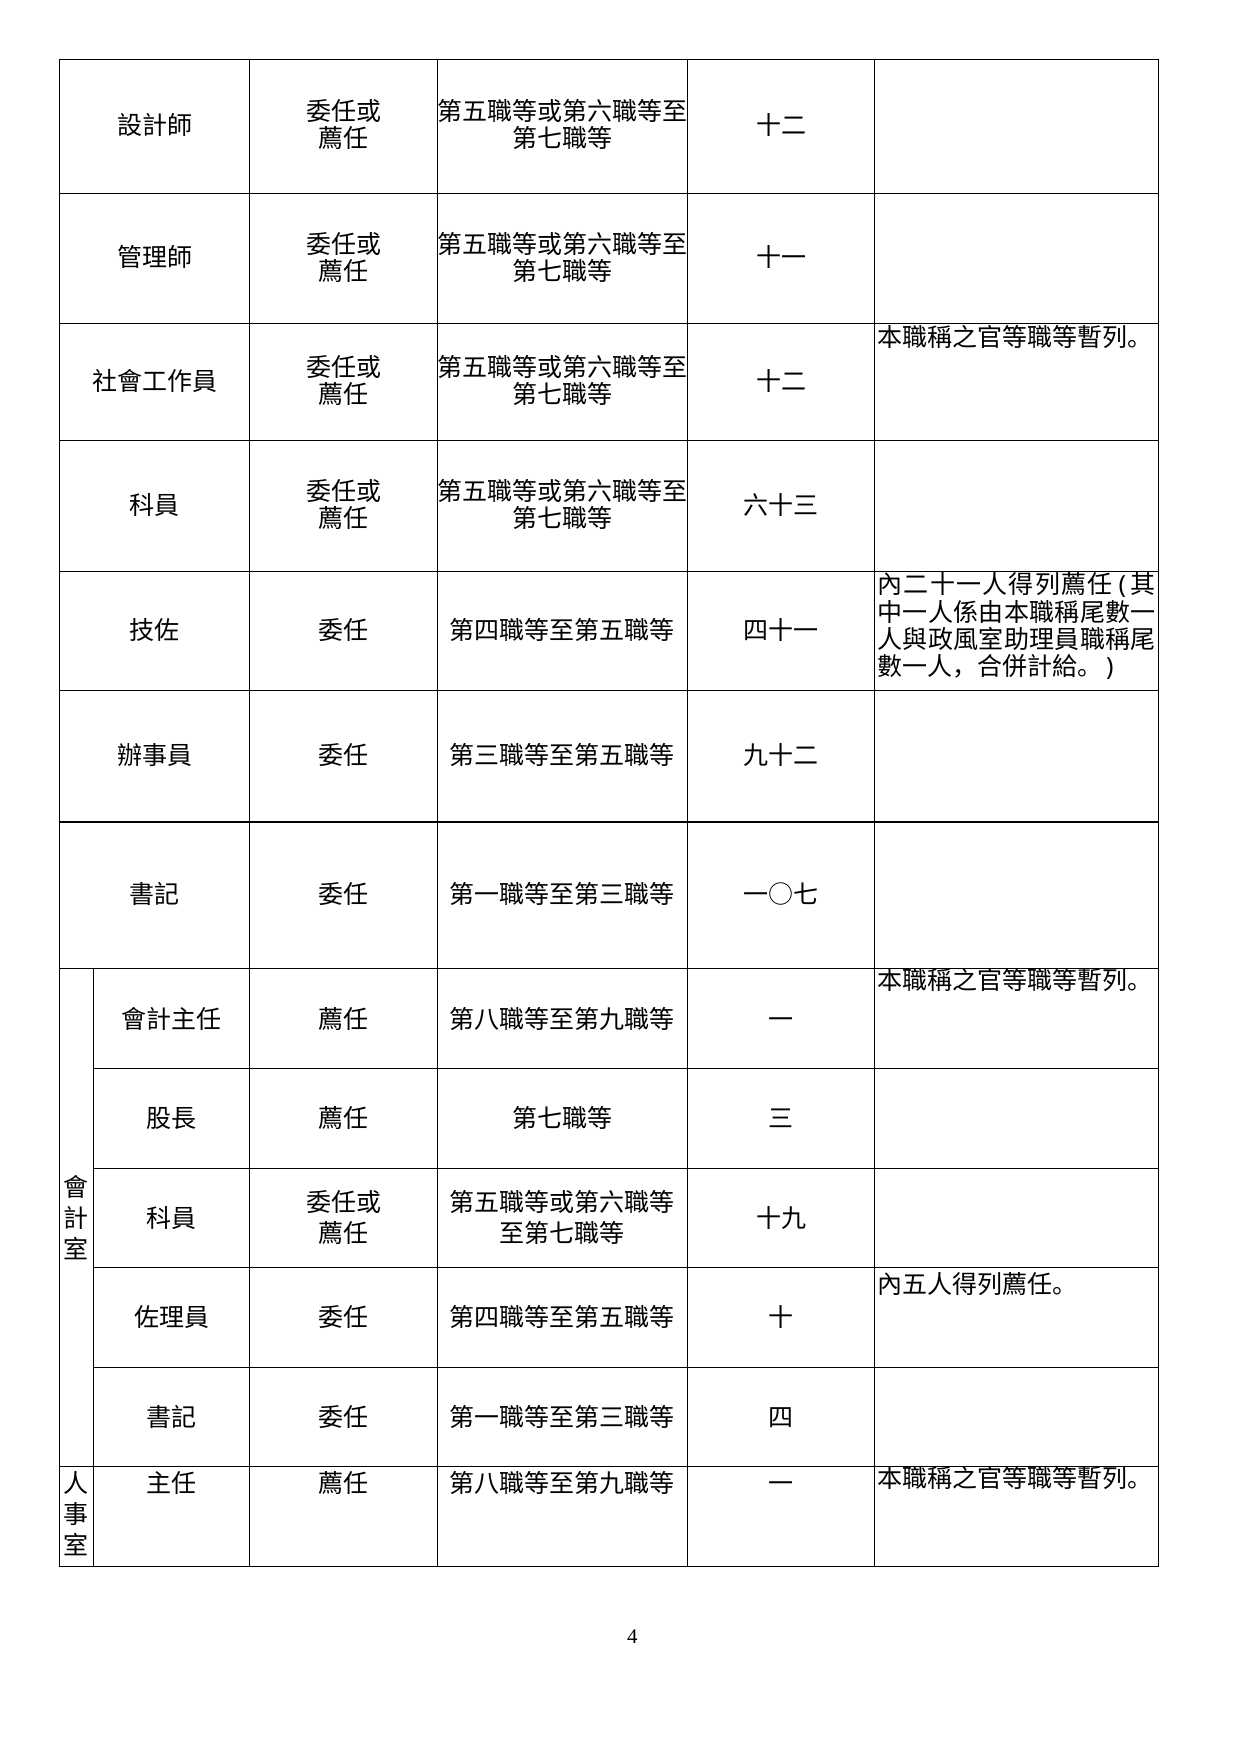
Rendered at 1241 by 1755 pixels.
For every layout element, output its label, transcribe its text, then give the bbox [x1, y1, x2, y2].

table_cell 主任 [94, 1467, 249, 1566]
table_cell 科員 [60, 441, 249, 571]
table_cell 薦任 [250, 1467, 437, 1566]
table_cell 薦任 [250, 1069, 437, 1167]
table_cell 人事室 [60, 1467, 93, 1566]
table_cell 十二 [688, 60, 874, 192]
table_cell [875, 1368, 1158, 1466]
table_cell 第五職等或第六職等至第七職等 [438, 60, 687, 192]
table_cell 九十二 [688, 691, 874, 821]
table_cell 四十一 [688, 572, 874, 689]
table_cell [875, 1069, 1158, 1167]
table_cell 委任或 薦任 [250, 60, 437, 192]
table_cell [875, 441, 1158, 571]
table_cell 第七職等 [438, 1069, 687, 1167]
table_cell 第三職等至第五職等 [438, 691, 687, 821]
table_cell 委任 [250, 1268, 437, 1367]
table_cell 一 [688, 969, 874, 1068]
table_cell 第五職等或第六職等至第七職等 [438, 441, 687, 571]
table_cell 科員 [94, 1169, 249, 1267]
table_cell [875, 691, 1158, 821]
table_cell 管理師 [60, 194, 249, 323]
table_cell [875, 194, 1158, 323]
table_cell [875, 60, 1158, 192]
table_cell 書記 [94, 1368, 249, 1466]
table_cell 內二十一人得列薦任(其中一人係由本職稱尾數一人與政風室助理員職稱尾數一人，合併計給。) [875, 572, 1158, 689]
table_cell 第五職等或第六職等至第七職等 [438, 324, 687, 440]
table_cell [875, 1169, 1158, 1267]
table_cell 十一 [688, 194, 874, 323]
table_cell 本職稱之官等職等暫列。 [875, 969, 1158, 1068]
table_cell 第五職等或第六職等至第七職等 [438, 194, 687, 323]
table_cell 第一職等至第三職等 [438, 823, 687, 968]
table_cell 辦事員 [60, 691, 249, 821]
table_cell 委任 [250, 823, 437, 968]
table_cell 一 [688, 1467, 874, 1566]
table_cell 會計主任 [94, 969, 249, 1068]
table_cell 本職稱之官等職等暫列。 [875, 324, 1158, 440]
table_cell 內五人得列薦任。 [875, 1268, 1158, 1367]
table_cell 第八職等至第九職等 [438, 969, 687, 1068]
table_cell 第四職等至第五職等 [438, 1268, 687, 1367]
table_cell 六十三 [688, 441, 874, 571]
table_cell 十九 [688, 1169, 874, 1267]
table_cell 三 [688, 1069, 874, 1167]
table_cell 技佐 [60, 572, 249, 689]
table_cell 第一職等至第三職等 [438, 1368, 687, 1466]
table_cell 四 [688, 1368, 874, 1466]
table_cell 委任或 薦任 [250, 441, 437, 571]
table_cell 十 [688, 1268, 874, 1367]
table_cell 委任或 薦任 [250, 324, 437, 440]
table_cell 委任 [250, 691, 437, 821]
table_cell 股長 [94, 1069, 249, 1167]
table_cell 委任或 薦任 [250, 1169, 437, 1267]
table_cell 社會工作員 [60, 324, 249, 440]
table_cell 佐理員 [94, 1268, 249, 1367]
table_cell 第八職等至第九職等 [438, 1467, 687, 1566]
table_cell 一○七 [688, 823, 874, 968]
table_cell 委任 [250, 1368, 437, 1466]
table_cell [875, 823, 1158, 968]
table_cell 第四職等至第五職等 [438, 572, 687, 689]
table_cell 薦任 [250, 969, 437, 1068]
table_cell 委任 [250, 572, 437, 689]
table_cell 十二 [688, 324, 874, 440]
table_cell 委任或 薦任 [250, 194, 437, 323]
table_cell 第五職等或第六職等至第七職等 [438, 1169, 687, 1267]
table_cell 書記 [60, 823, 249, 968]
table_cell 本職稱之官等職等暫列。 [875, 1467, 1158, 1566]
table_cell 設計師 [60, 60, 249, 192]
table_cell 會計室 [60, 969, 93, 1466]
